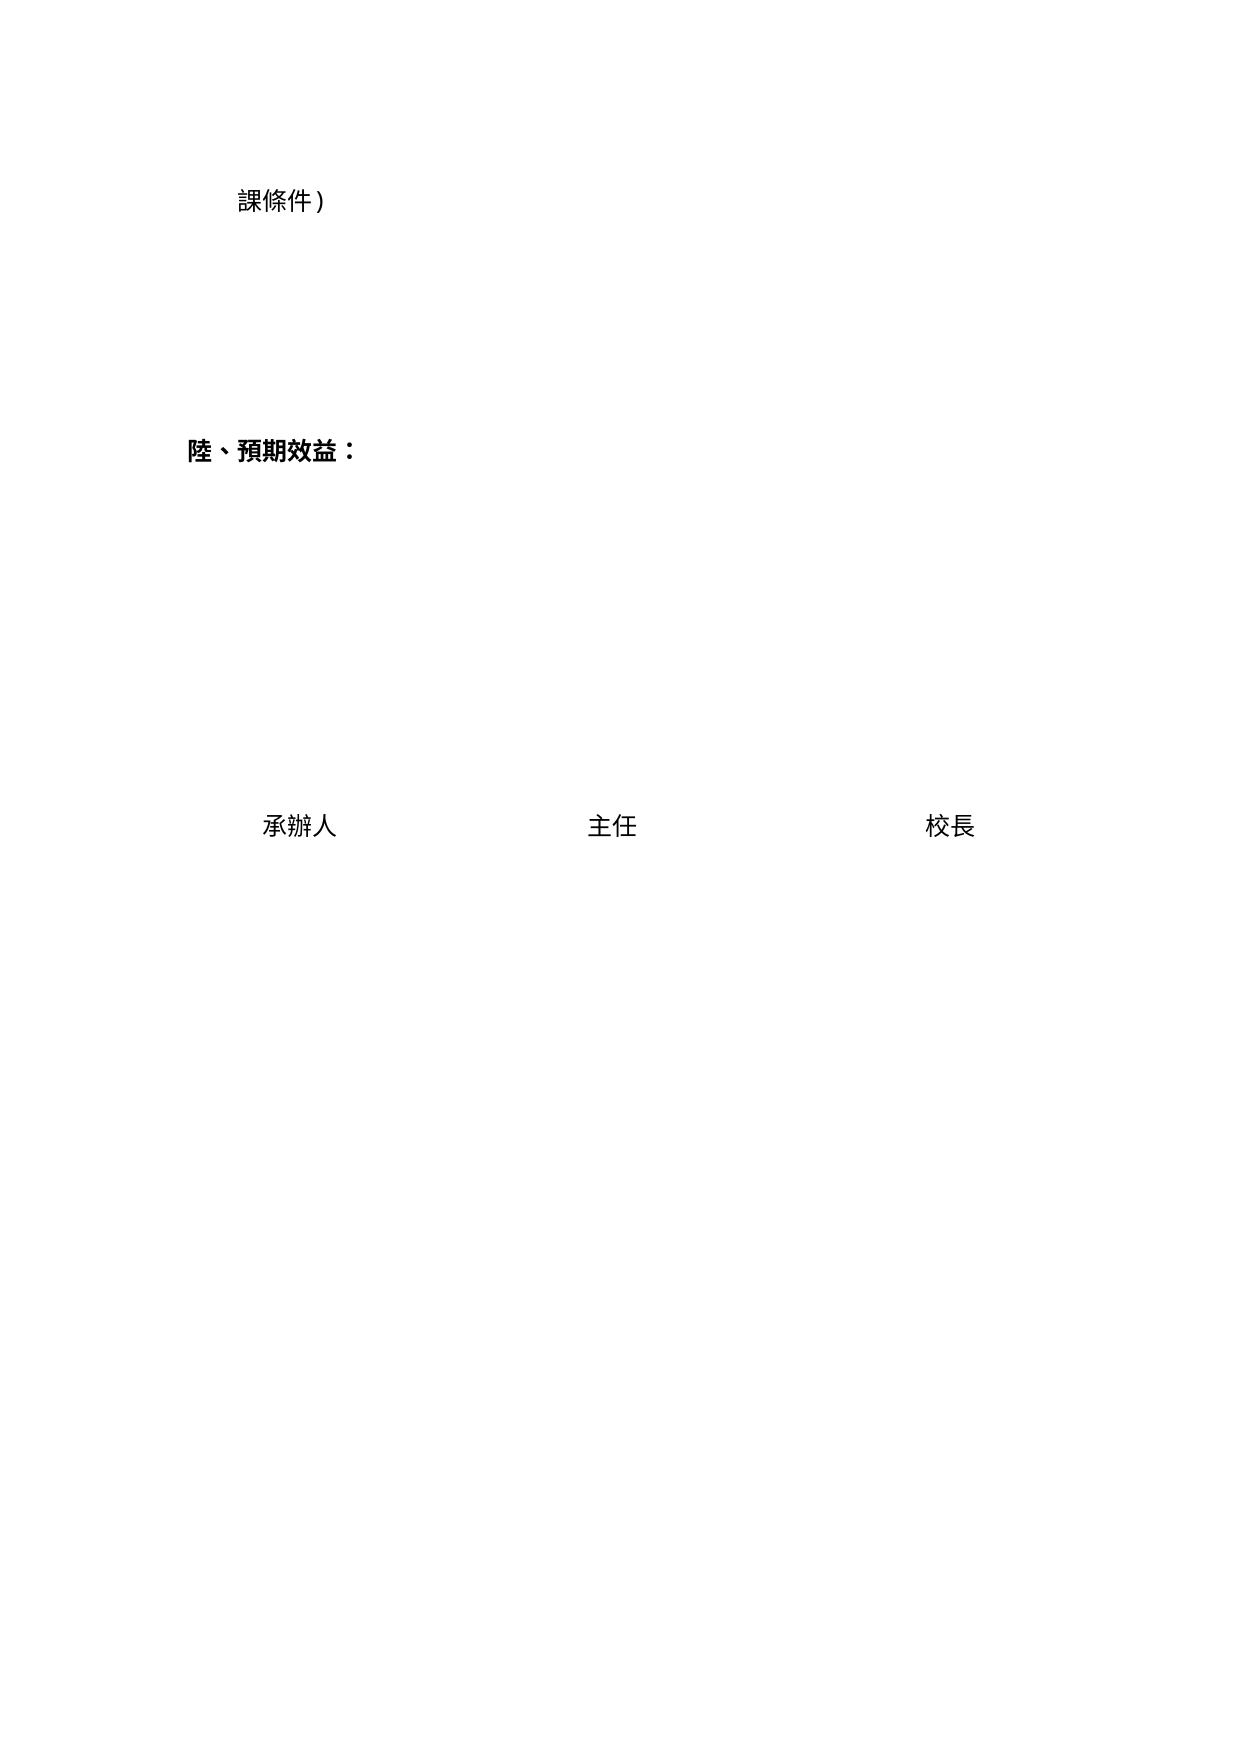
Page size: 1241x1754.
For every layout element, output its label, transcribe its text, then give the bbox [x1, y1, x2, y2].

text 陸、預期效益： [187, 408, 1053, 471]
text 課條件) [187, 158, 1053, 221]
text 承辦人 主任 校長 [212, 783, 1053, 846]
